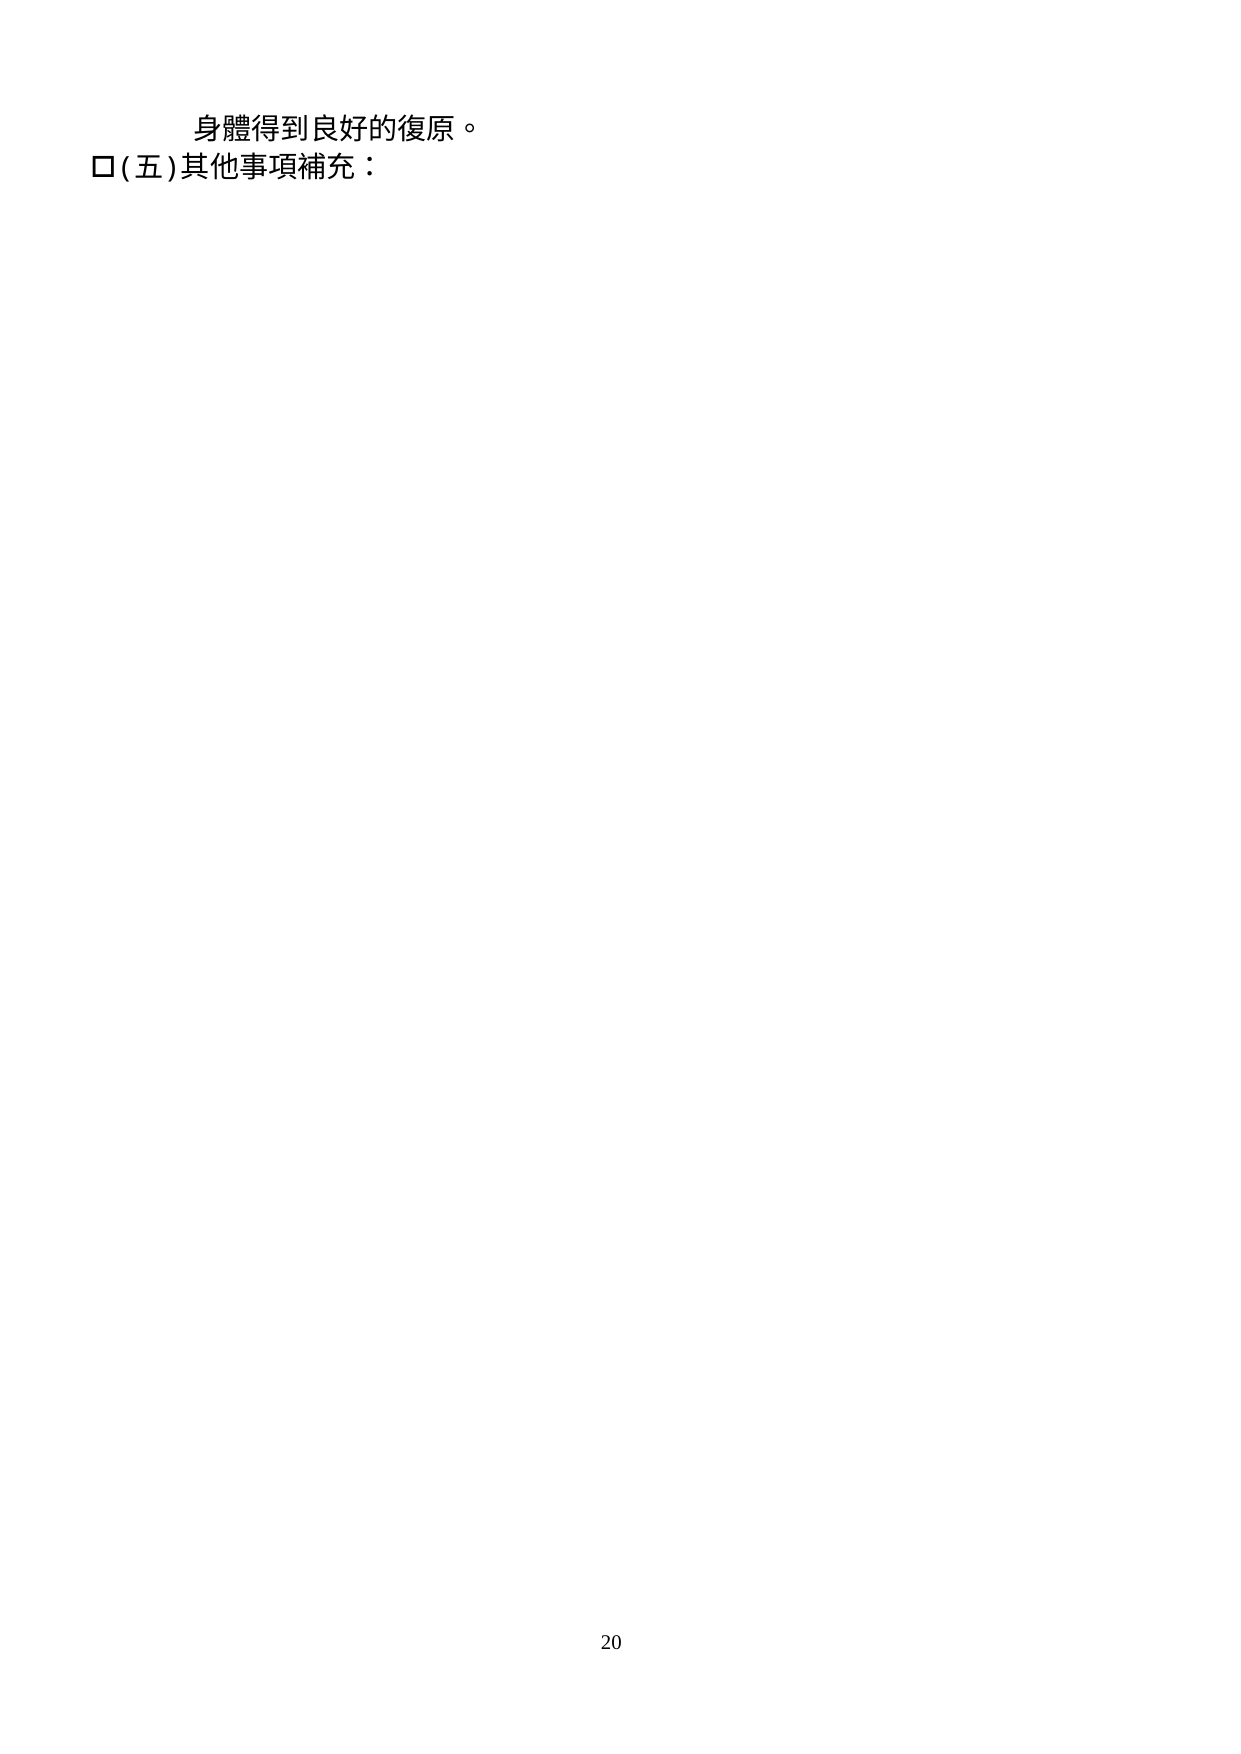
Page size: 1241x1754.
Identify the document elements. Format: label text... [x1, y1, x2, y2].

text (五)其他事項補充： [90, 147, 1132, 184]
text 身體得到良好的復原。 [164, 109, 1132, 147]
